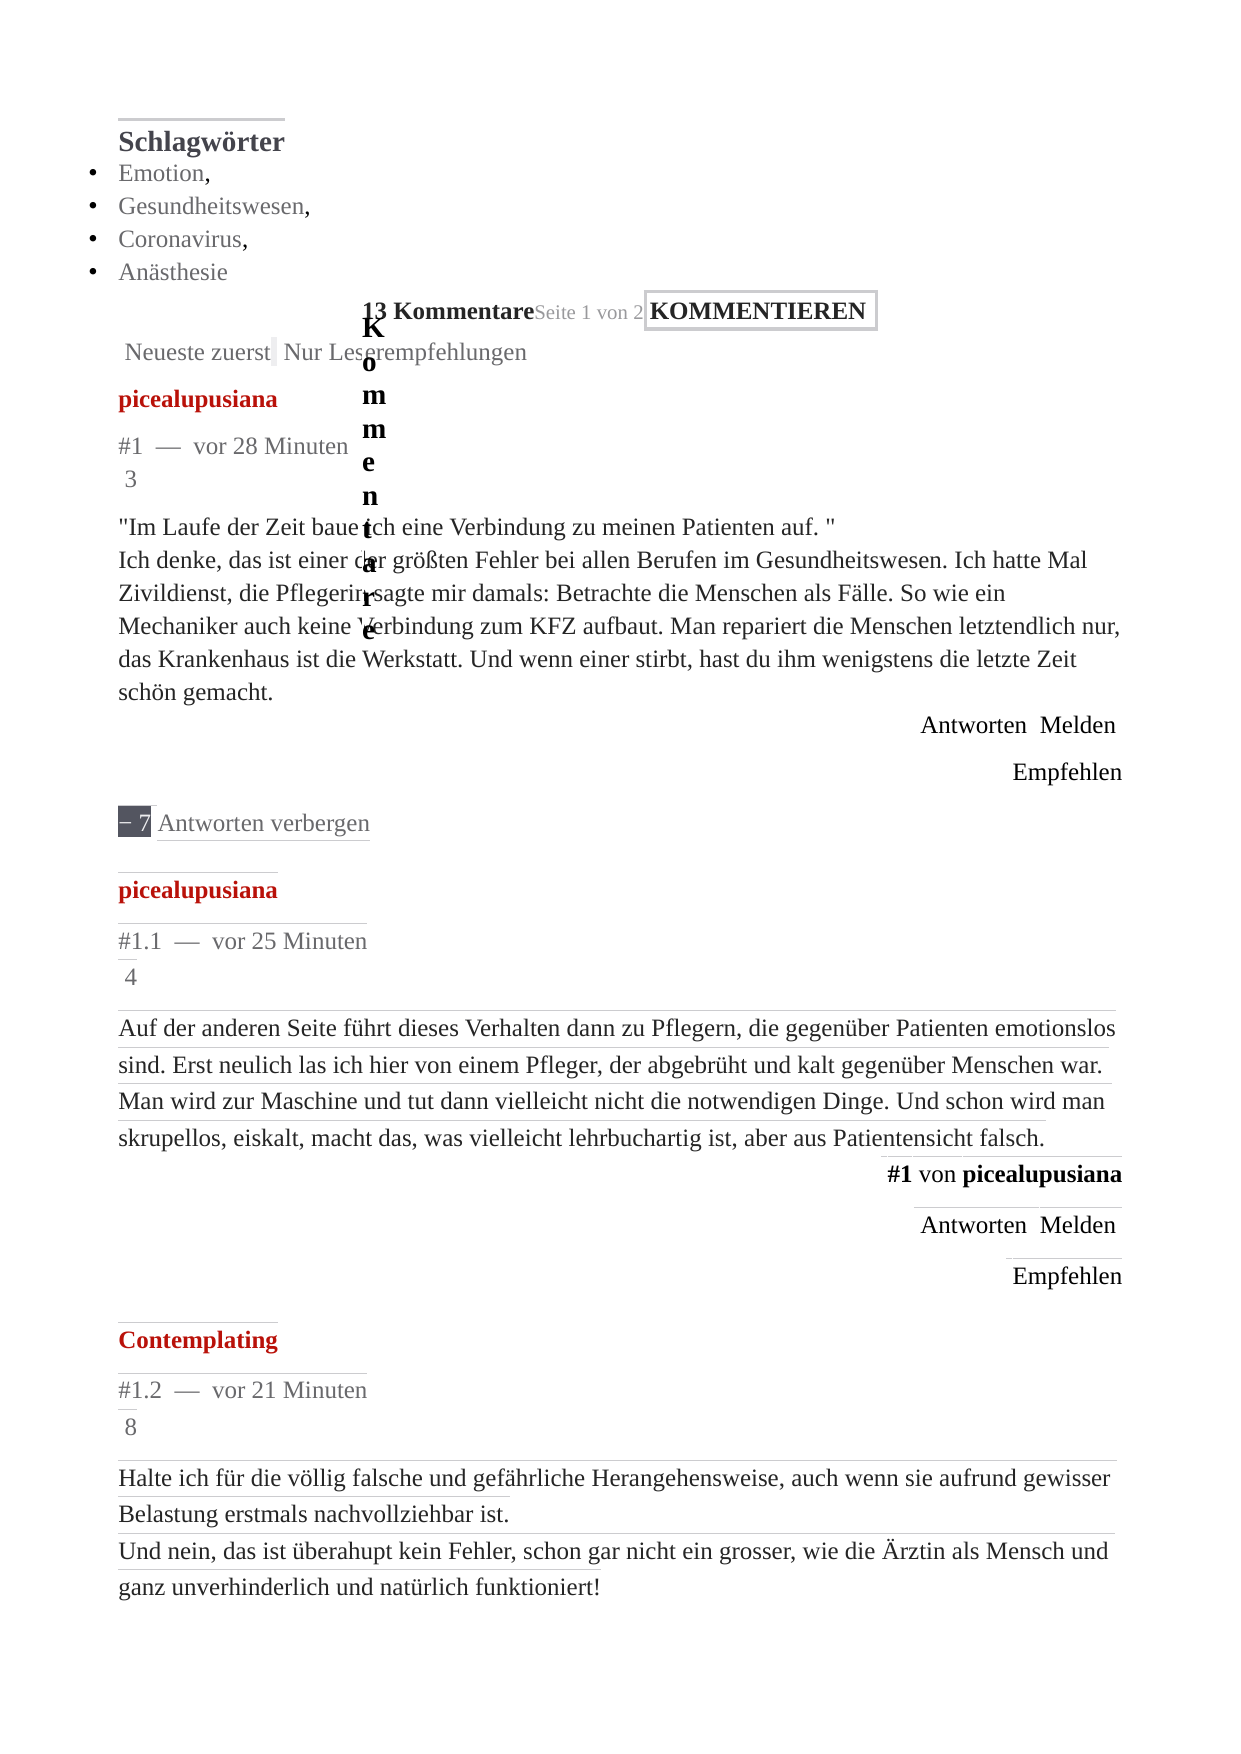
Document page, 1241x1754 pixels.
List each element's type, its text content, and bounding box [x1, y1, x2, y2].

list Coronavirus [244, 224, 1122, 252]
text Empfehlen [118, 1258, 1122, 1290]
text Neueste zuerst Nur Leserempfehlungen [364, 337, 1122, 366]
text 4 [118, 959, 1122, 991]
text Antworten Melden [118, 1207, 1122, 1239]
text #1.2 — vor 21 Minuten [118, 1372, 1122, 1404]
text "Im Laufe der Zeit baue ich eine Verbindung zu meinen Patienten auf. " [118, 512, 362, 541]
list Coronavirus [118, 224, 242, 252]
text #1.1 — vor 25 Minuten [118, 923, 1122, 954]
text 3 [118, 464, 362, 493]
text 13 KommentareSeite 1 von 2KOMMENTIEREN [118, 290, 644, 331]
text "Im Laufe der Zeit baue ich eine Verbindung zu meinen Patienten auf. " [364, 512, 1122, 541]
list Gesundheitswesen [118, 191, 304, 219]
text Halte ich für die völlig falsche und gefährliche Herangehensweise, auch wenn sie aufrund gewisser Belastung erstmals nachvollziehbar ist. [118, 1460, 1122, 1528]
subtitle picealupusiana [118, 872, 1122, 904]
text 13 KommentareSeite 1 von 2KOMMENTIEREN [878, 290, 1122, 331]
text Empfehlen [118, 757, 1122, 786]
list Gesundheitswesen [307, 191, 1122, 219]
list Anästhesie [118, 257, 1122, 286]
text − 7 Antworten verbergen [118, 805, 1122, 840]
subtitle picealupusiana [364, 384, 1122, 413]
list Emotion [118, 158, 204, 186]
subtitle Schlagwörter [118, 118, 1122, 158]
text 13 KommentareSeite 1 von 2KOMMENTIEREN [647, 293, 875, 327]
text #1 — vor 28 Minuten [118, 431, 362, 460]
text [364, 464, 1122, 493]
subtitle Contemplating [118, 1322, 1122, 1353]
text Antworten Melden [118, 710, 1122, 739]
text Ich denke, das ist einer der größten Fehler bei allen Berufen im Gesundheitswesen. Ich hatte Mal Zivildienst, die Pflegerin sagte mir damals: Betrachte die Menschen als Fälle. So wie ein Mechaniker auch keine Verbindung zum KFZ aufbaut. Man repariert die Menschen letztendlich nur, das Krankenhaus ist die Werkstatt. Und wenn einer stirbt, hast du ihm wenigstens die letzte Zeit schön gemacht. [118, 545, 1122, 706]
text #1 von picealupusiana [118, 1156, 1122, 1188]
text Und nein, das ist überahupt kein Fehler, schon gar nicht ein grosser, wie die Ärztin als Mensch und ganz unverhinderlich und natürlich funktioniert! [118, 1533, 1122, 1601]
list Emotion [207, 158, 1122, 186]
text Auf der anderen Seite führt dieses Verhalten dann zu Pflegern, die gegenüber Patienten emotionslos sind. Erst neulich las ich hier von einem Pfleger, der abgebrüht und kalt gegenüber Menschen war. Man wird zur Maschine und tut dann vielleicht nicht die notwendigen Dinge. Und schon wird man skrupellos, eiskalt, macht das, was vielleicht lehrbuchartig ist, aber aus Patientensicht falsch. [118, 1010, 1122, 1151]
text 8 [118, 1409, 1122, 1441]
subtitle picealupusiana [118, 384, 362, 413]
text Neueste zuerst Nur Leserempfehlungen [118, 337, 362, 366]
text [364, 431, 1122, 460]
